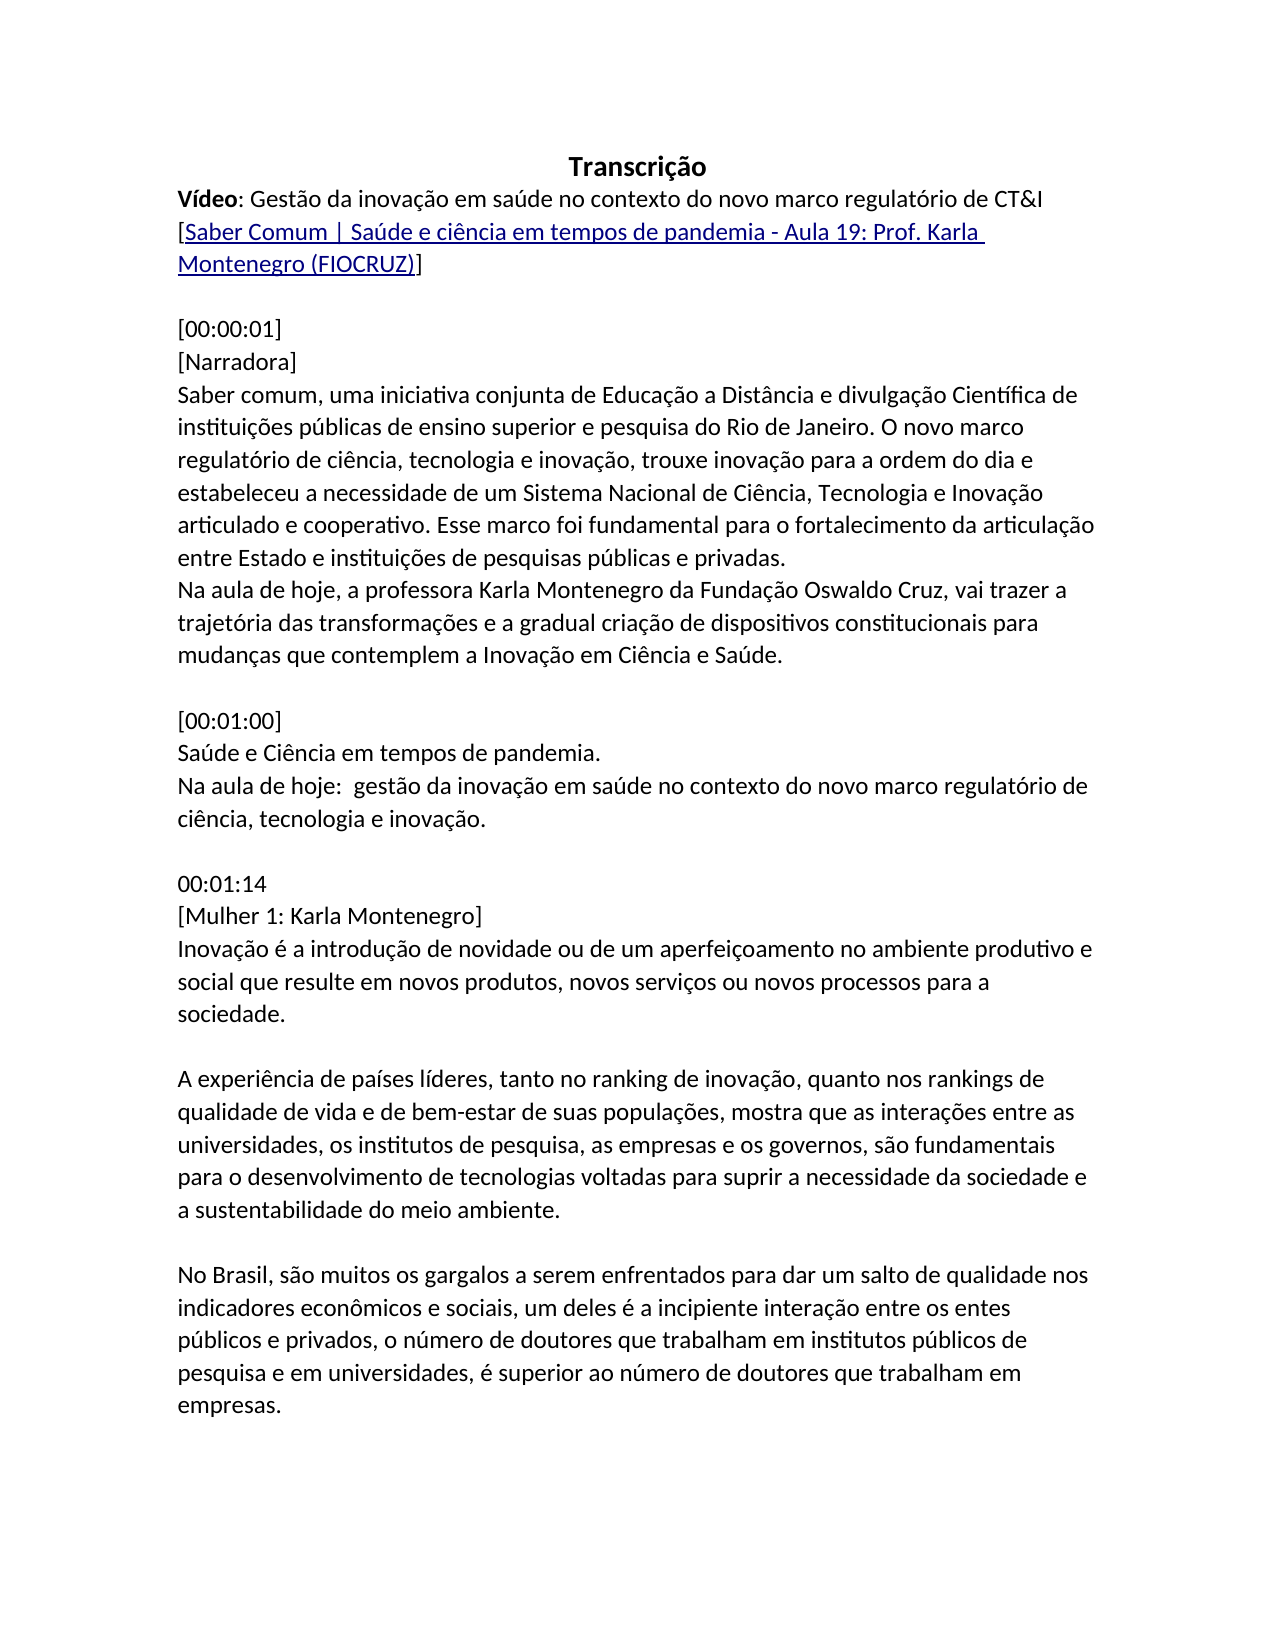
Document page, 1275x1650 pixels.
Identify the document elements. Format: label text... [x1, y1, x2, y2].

text A experiência de países líderes, tanto no ranking de inovação, quanto nos rankings de qualidade de vida e de bem-estar de suas populações, mostra que as interações entre as universidades, os institutos de pesquisa, as empresas e os governos, são fundamentais para o desenvolvimento de tecnologias voltadas para suprir a necessidade da sociedade e a sustentabilidade do meio ambiente. [177, 1063, 1098, 1224]
text Saber comum, uma iniciativa conjunta de Educação a Distância e divulgação Científica de instituições públicas de ensino superior e pesquisa do Rio de Janeiro. O novo marco regulatório de ciência, tecnologia e inovação, trouxe inovação para a ordem do dia e estabeleceu a necessidade de um Sistema Nacional de Ciência, Tecnologia e Inovação articulado e cooperativo. Esse marco foi fundamental para o fortalecimento da articulação entre Estado e instituições de pesquisas públicas e privadas. [177, 379, 1098, 572]
text [Mulher 1: Karla Montenegro] [177, 901, 1098, 931]
text Inovação é a introdução de novidade ou de um aperfeiçoamento no ambiente produtivo e social que resulte em novos produtos, novos serviços ou novos processos para a sociedade. [177, 933, 1098, 1029]
text [Narradora] [177, 346, 1098, 377]
text [00:01:00] [177, 705, 1098, 735]
text [Saber Comum | Saúde e ciência em tempos de pandemia - Aula 19: Prof. Karla Montenegro (FIOCRUZ)] [177, 216, 1098, 279]
text [00:00:01] [177, 314, 1098, 344]
text No Brasil, são muitos os gargalos a serem enfrentados para dar um salto de qualidade nos indicadores econômicos e sociais, um deles é a incipiente interação entre os entes públicos e privados, o número de doutores que trabalham em institutos públicos de pesquisa e em universidades, é superior ao número de doutores que trabalham em empresas. [177, 1259, 1098, 1420]
text Na aula de hoje, a professora Karla Montenegro da Fundação Oswaldo Cruz, vai trazer a trajetória das transformações e a gradual criação de dispositivos constitucionais para mudanças que contemplem a Inovação em Ciência e Saúde. [177, 574, 1098, 670]
text Na aula de hoje: gestão da inovação em saúde no contexto do novo marco regulatório de ciência, tecnologia e inovação. [177, 770, 1098, 833]
text 00:01:14 [177, 868, 1098, 898]
text Vídeo: Gestão da inovação em saúde no contexto do novo marco regulatório de CT&I [177, 183, 1098, 214]
text Transcrição [177, 148, 1098, 183]
text Saúde e Ciência em tempos de pandemia. [177, 737, 1098, 768]
